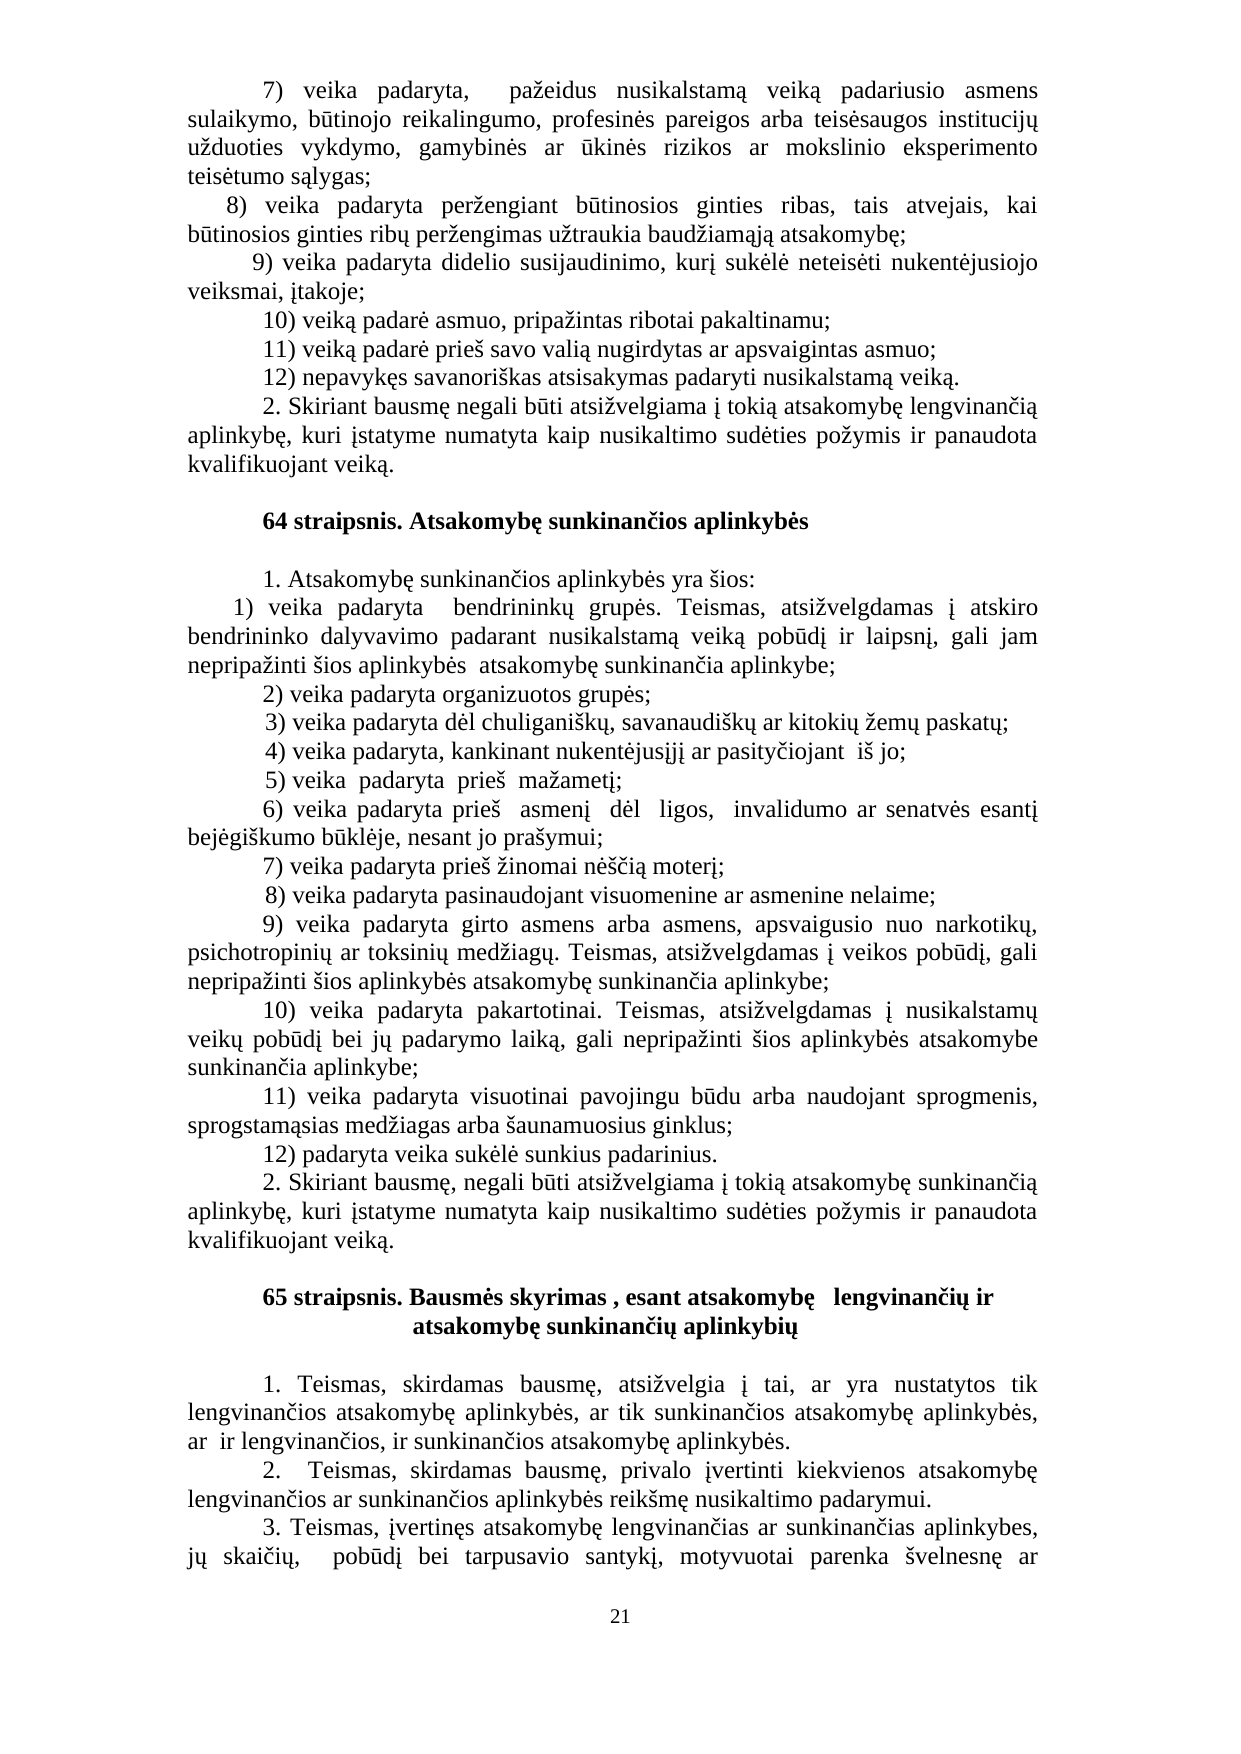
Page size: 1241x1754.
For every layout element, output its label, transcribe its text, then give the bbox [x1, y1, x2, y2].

text 65 straipsnis. Bausmės skyrimas , esant atsakomybę lengvinančių ir atsakomybę sunkinančių aplinkybių [187, 1282, 1039, 1340]
text 2. Skiriant bausmę negali būti atsižvelgiama į tokią atsakomybę lengvinančią aplinkybę, kuri įstatyme numatyta kaip nusikaltimo sudėties požymis ir panaudota kvalifikuojant veiką. [187, 391, 1039, 477]
text 12) nepavykęs savanoriškas atsisakymas padaryti nusikalstamą veiką. [187, 362, 1039, 391]
text 11) veiką padarė prieš savo valią nugirdytas ar apsvaigintas asmuo; [187, 334, 1039, 362]
text 4) veika padaryta, kankinant nukentėjusįjį ar pasityčiojant iš jo; [187, 736, 1039, 765]
text 11) veika padaryta visuotinai pavojingu būdu arba naudojant sprogmenis, sprogstamąsias medžiagas arba šaunamuosius ginklus; [187, 1081, 1039, 1139]
text 7) veika padaryta, pažeidus nusikalstamą veiką padariusio asmens sulaikymo, būtinojo reikalingumo, profesinės pareigos arba teisėsaugos institucijų užduoties vykdymo, gamybinės ar ūkinės rizikos ar mokslinio eksperimento teisėtumo sąlygas; [187, 75, 1039, 190]
text 3) veika padaryta dėl chuliganiškų, savanaudiškų ar kitokių žemų paskatų; [187, 707, 1039, 736]
text 8) veika padaryta pasinaudojant visuomenine ar asmenine nelaime; [187, 880, 1039, 909]
text 1. Teismas, skirdamas bausmę, atsižvelgia į tai, ar yra nustatytos tik lengvinančios atsakomybę aplinkybės, ar tik sunkinančios atsakomybę aplinkybės, ar ir lengvinančios, ir sunkinančios atsakomybę aplinkybės. [187, 1369, 1039, 1455]
text 2) veika padaryta organizuotos grupės; [187, 679, 1039, 707]
text 3. Teismas, įvertinęs atsakomybę lengvinančias ar sunkinančias aplinkybes, jų skaičių, pobūdį bei tarpusavio santykį, motyvuotai parenka švelnesnę ar [187, 1512, 1039, 1570]
text 9) veika padaryta didelio susijaudinimo, kurį sukėlė neteisėti nukentėjusiojo veiksmai, įtakoje; [187, 247, 1039, 305]
text 2. Teismas, skirdamas bausmę, privalo įvertinti kiekvienos atsakomybę lengvinančios ar sunkinančios aplinkybės reikšmę nusikaltimo padarymui. [187, 1455, 1039, 1512]
text 5) veika padaryta prieš mažametį; [187, 765, 1039, 794]
text 1) veika padaryta bendrininkų grupės. Teismas, atsižvelgdamas į atskiro bendrininko dalyvavimo padarant nusikalstamą veiką pobūdį ir laipsnį, gali jam nepripažinti šios aplinkybės atsakomybę sunkinančia aplinkybe; [187, 592, 1039, 679]
text 7) veika padaryta prieš žinomai nėščią moterį; [187, 851, 1039, 880]
text 9) veika padaryta girto asmens arba asmens, apsvaigusio nuo narkotikų, psichotropinių ar toksinių medžiagų. Teismas, atsižvelgdamas į veikos pobūdį, gali nepripažinti šios aplinkybės atsakomybę sunkinančia aplinkybe; [187, 909, 1039, 995]
text 2. Skiriant bausmę, negali būti atsižvelgiama į tokią atsakomybę sunkinančią aplinkybę, kuri įstatyme numatyta kaip nusikaltimo sudėties požymis ir panaudota kvalifikuojant veiką. [187, 1167, 1039, 1254]
text 10) veika padaryta pakartotinai. Teismas, atsižvelgdamas į nusikalstamų veikų pobūdį bei jų padarymo laiką, gali nepripažinti šios aplinkybės atsakomybe sunkinančia aplinkybe; [187, 995, 1039, 1081]
text 10) veiką padarė asmuo, pripažintas ribotai pakaltinamu; [187, 305, 1039, 334]
text 6) veika padaryta prieš asmenį dėl ligos, invalidumo ar senatvės esantį bejėgiškumo būklėje, nesant jo prašymui; [187, 794, 1039, 851]
text 64 straipsnis. Atsakomybę sunkinančios aplinkybės [187, 506, 1039, 535]
text 12) padaryta veika sukėlė sunkius padarinius. [187, 1139, 1039, 1167]
text 1. Atsakomybę sunkinančios aplinkybės yra šios: [187, 564, 1039, 592]
text 8) veika padaryta peržengiant būtinosios ginties ribas, tais atvejais, kai būtinosios ginties ribų peržengimas užtraukia baudžiamąją atsakomybę; [187, 190, 1039, 247]
